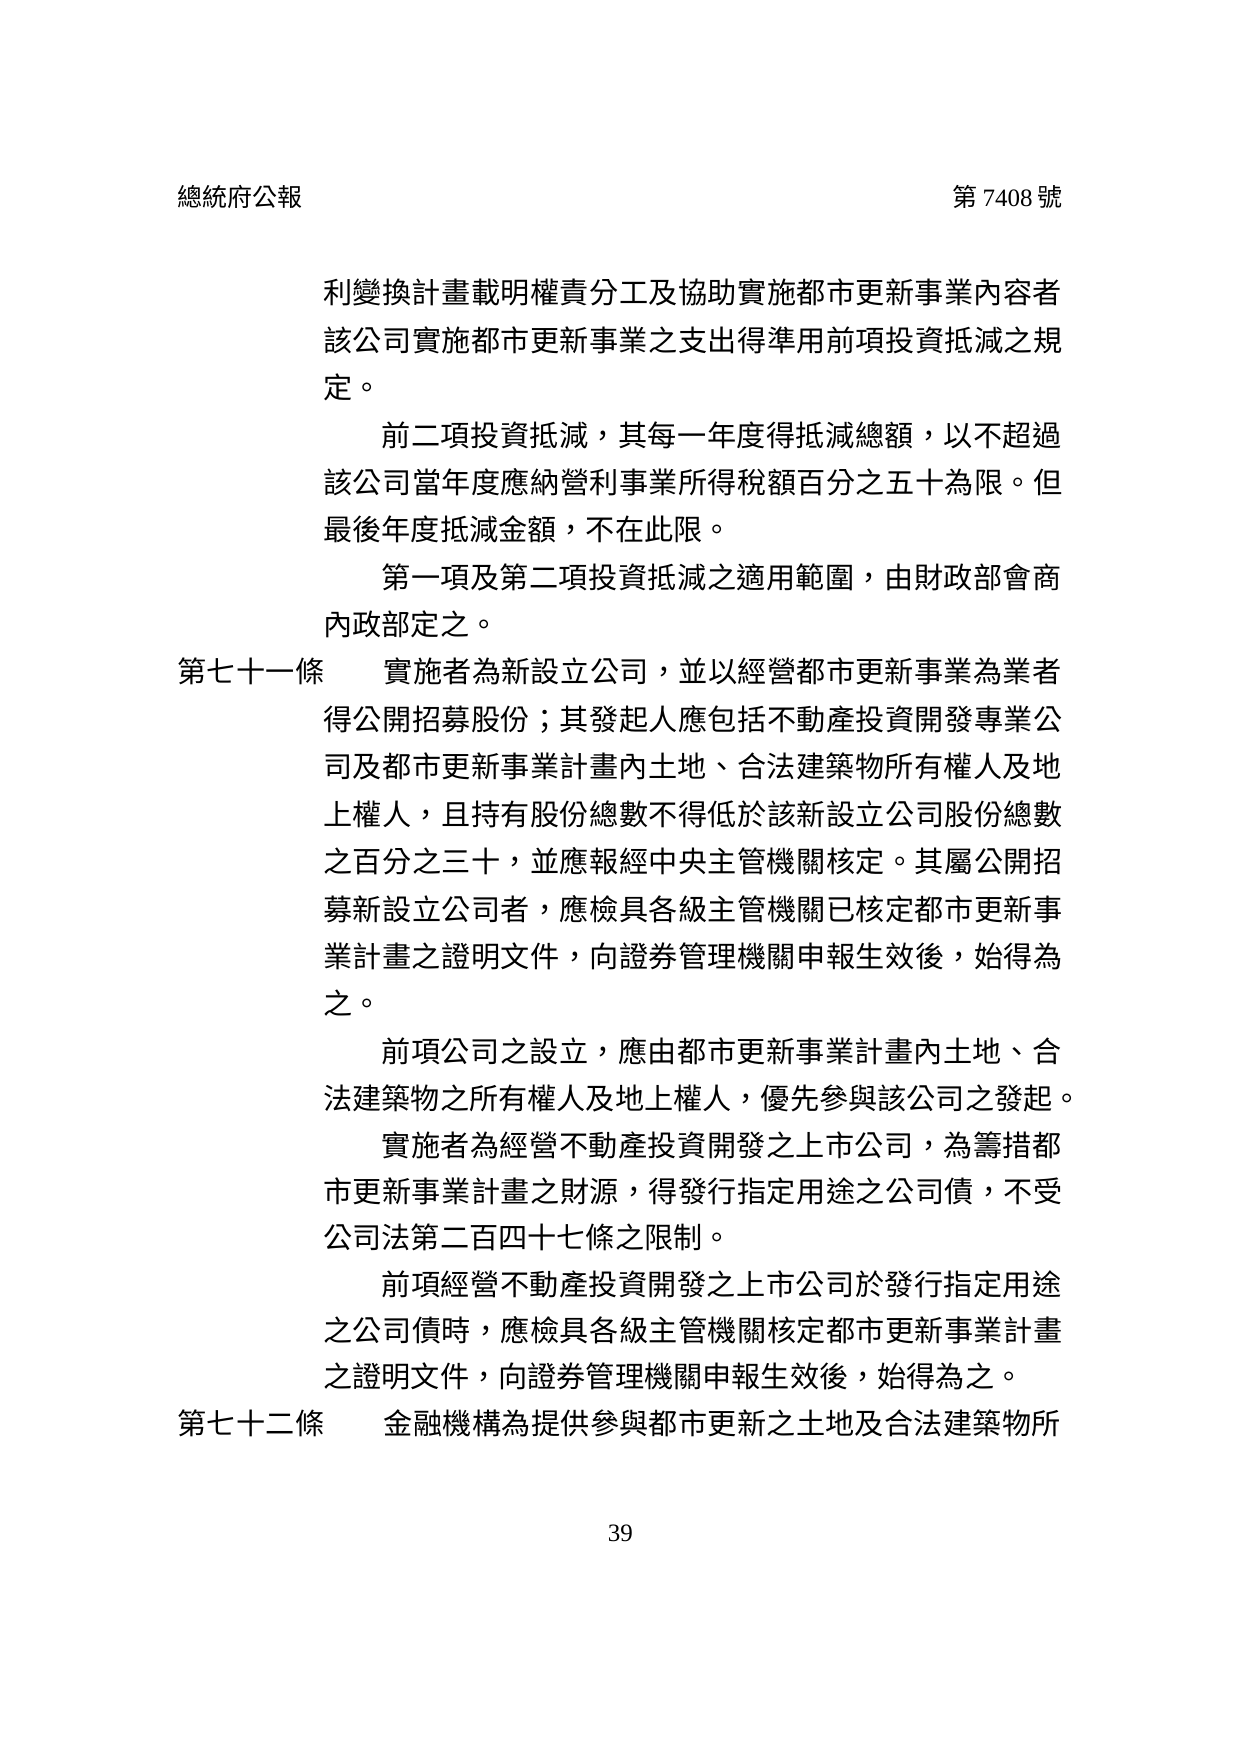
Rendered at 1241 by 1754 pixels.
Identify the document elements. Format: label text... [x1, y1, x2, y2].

text 第七十二條 金融機構為提供參與都市更新之土地及合法建築物所 [177, 1397, 1063, 1443]
text 實施者為經營不動產投資開發之上市公司，為籌措都市更新事業計畫之財源，得發行指定用途之公司債，不受公司法第二百四十七條之限制。 [323, 1119, 1063, 1258]
text 前項經營不動產投資開發之上市公司於發行指定用途之公司債時，應檢具各級主管機關核定都市更新事業計畫之證明文件，向證券管理機關申報生效後，始得為之。 [323, 1258, 1063, 1397]
text 都市更新事業依第十二條規定由主管機關或經同意之其他機關（構）自行實施，經公開徵求股份有限公司提供資金並協助實施都市更新事業，於都市更新事業計畫或權利變換計畫載明權責分工及協助實施都市更新事業內容者，該公司實施都市更新事業之支出得準用前項投資抵減之規定。 [323, 266, 1063, 408]
text 第七十一條 實施者為新設立公司，並以經營都市更新事業為業者，得公開招募股份；其發起人應包括不動產投資開發專業公司及都市更新事業計畫內土地、合法建築物所有權人及地上權人，且持有股份總數不得低於該新設立公司股份總數之百分之三十，並應報經中央主管機關核定。其屬公開招募新設立公司者，應檢具各級主管機關已核定都市更新事業計畫之證明文件，向證券管理機關申報生效後，始得為之。 [177, 645, 1063, 1024]
text 前項公司之設立，應由都市更新事業計畫內土地、合法建築物之所有權人及地上權人，優先參與該公司之發起。 [323, 1024, 1063, 1119]
text 第一項及第二項投資抵減之適用範圍，由財政部會商內政部定之。 [323, 550, 1063, 645]
text 前二項投資抵減，其每一年度得抵減總額，以不超過該公司當年度應納營利事業所得稅額百分之五十為限。但最後年度抵減金額，不在此限。 [323, 408, 1063, 550]
